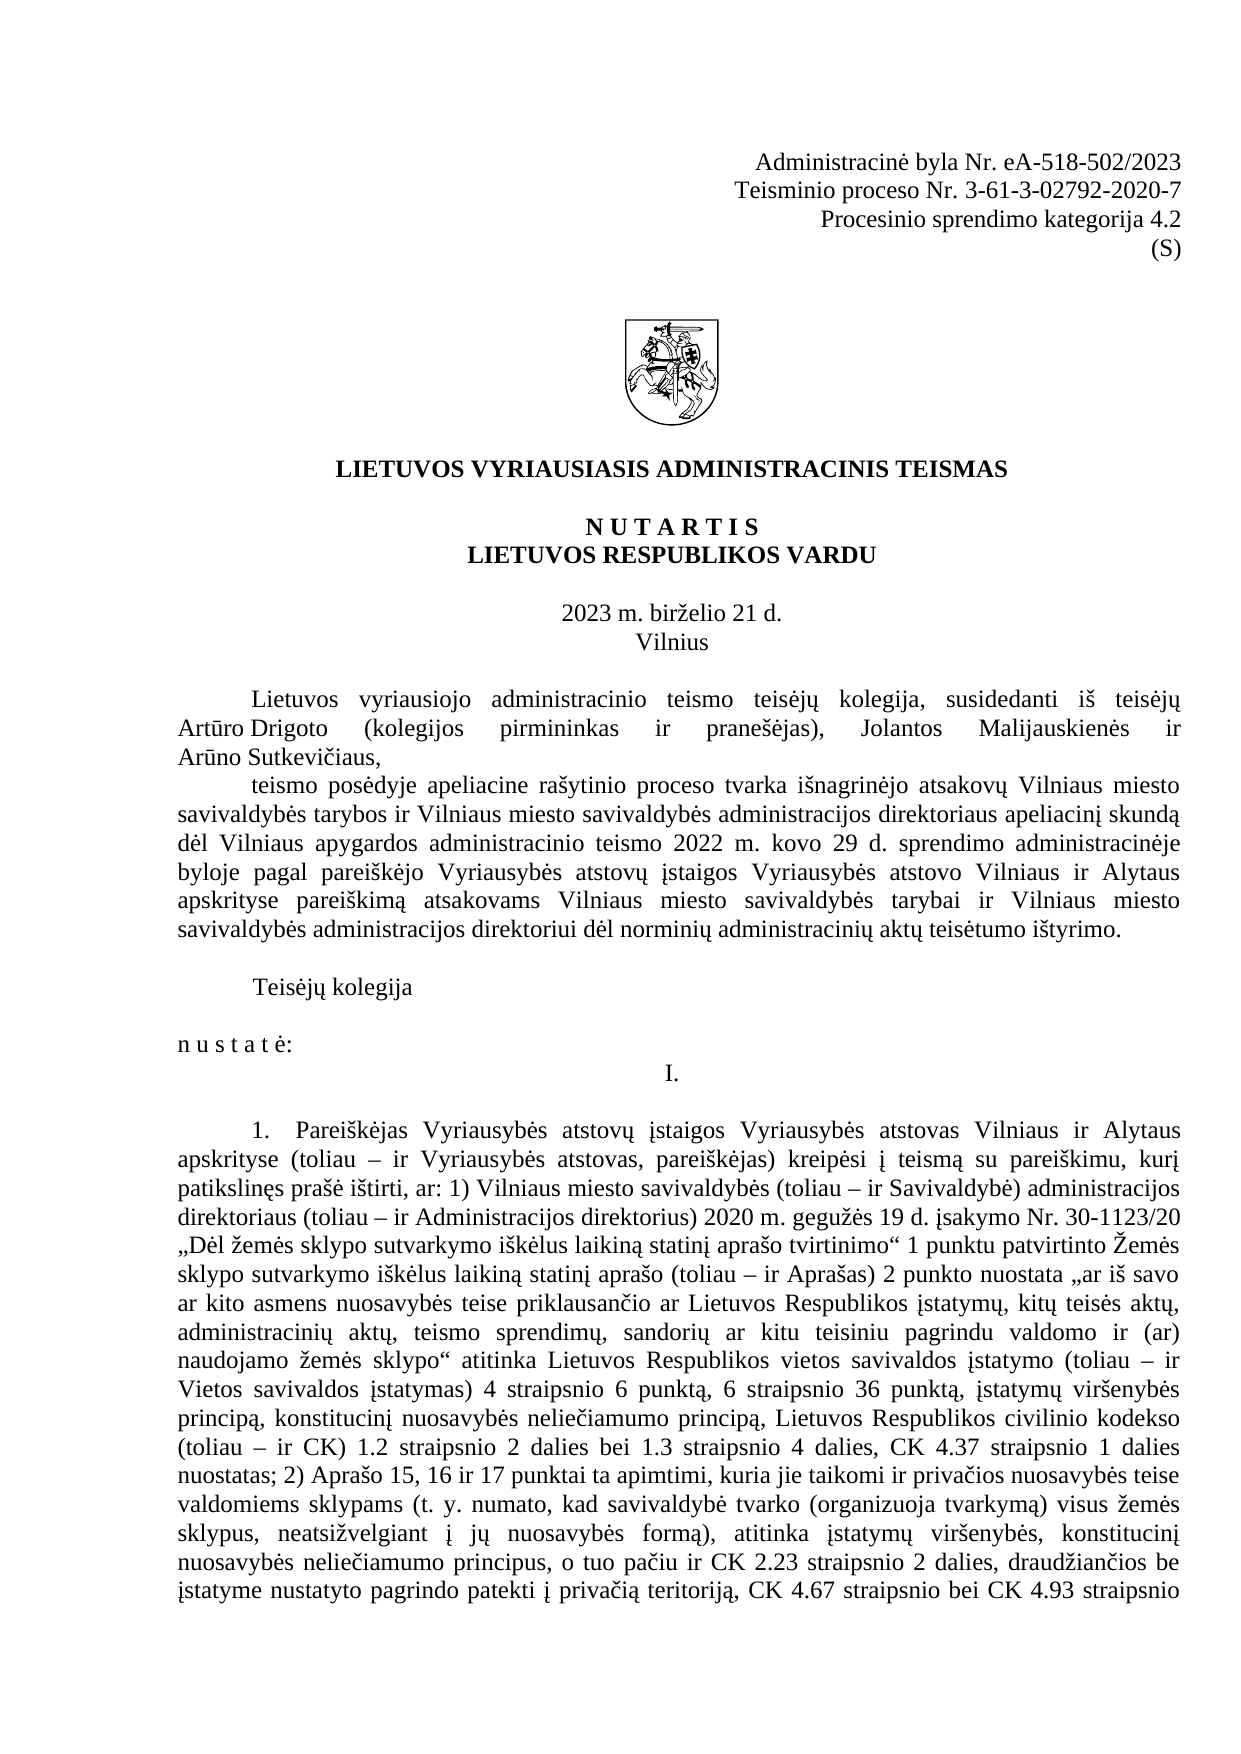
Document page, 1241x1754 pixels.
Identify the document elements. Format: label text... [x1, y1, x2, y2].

subtitle LIETUVOS VYRIAUSIASIS ADMINISTRACINIS TEISMAS [177, 454, 1167, 483]
text 2023 m. birželio 21 d. [177, 598, 1167, 627]
text I. [177, 1058, 1167, 1087]
text 1. Pareiškėjas Vyriausybės atstovų įstaigos Vyriausybės atstovas Vilniaus ir Alytaus apskrityse (toliau – ir Vyriausybės atstovas, pareiškėjas) kreipėsi į teismą su pareiškimu, kurį patikslinęs prašė ištirti, ar: 1) Vilniaus miesto savivaldybės (toliau – ir Savivaldybė) administracijos direktoriaus (toliau – ir Administracijos direktorius) 2020 m. gegužės 19 d. įsakymo Nr. 30-1123/20 „Dėl žemės sklypo sutvarkymo iškėlus laikiną statinį aprašo tvirtinimo“ 1 punktu patvirtinto Žemės sklypo sutvarkymo iškėlus laikiną statinį aprašo (toliau – ir Aprašas) 2 punkto nuostata „ar iš savo ar kito asmens nuosavybės teise priklausančio ar Lietuvos Respublikos įstatymų, kitų teisės aktų, administracinių aktų, teismo sprendimų, sandorių ar kitu teisiniu pagrindu valdomo ir (ar) naudojamo žemės sklypo“ atitinka Lietuvos Respublikos vietos savivaldos įstatymo (toliau – ir Vietos savivaldos įstatymas) 4 straipsnio 6 punktą, 6 straipsnio 36 punktą, įstatymų viršenybės principą, konstitucinį nuosavybės neliečiamumo principą, Lietuvos Respublikos civilinio kodekso (toliau – ir CK) 1.2 straipsnio 2 dalies bei 1.3 straipsnio 4 dalies, CK 4.37 straipsnio 1 dalies nuostatas; 2) Aprašo 15, 16 ir 17 punktai ta apimtimi, kuria jie taikomi ir privačios nuosavybės teise valdomiems sklypams (t. y. numato, kad savivaldybė tvarko (organizuoja tvarkymą) visus žemės sklypus, neatsižvelgiant į jų nuosavybės formą), atitinka įstatymų viršenybės, konstitucinį nuosavybės neliečiamumo principus, o tuo pačiu ir CK 2.23 straipsnio 2 dalies, draudžiančios be įstatyme nustatyto pagrindo patekti į privačią teritoriją, CK 4.67 straipsnio bei CK 4.93 straipsnio [177, 1116, 1181, 1604]
text Teisėjų kolegija [177, 972, 1167, 1001]
text n u s t a t ė: [177, 1029, 1167, 1058]
text Lietuvos vyriausiojo administracinio teismo teisėjų kolegija, susidedanti iš teisėjų Artūro Drigoto (kolegijos pirmininkas ir pranešėjas), Jolantos Malijauskienės ir Arūno Sutkevičiaus, [177, 684, 1181, 771]
text Administracinė byla Nr. eA-518-502/2023 [177, 147, 1181, 176]
text Teisminio proceso Nr. 3-61-3-02792-2020-7 [177, 176, 1181, 204]
text (S) [177, 233, 1181, 262]
text Procesinio sprendimo kategorija 4.2 [177, 204, 1181, 233]
subtitle LIETUVOS RESPUBLIKOS VARDU [177, 541, 1167, 569]
text N U T A R T I S [177, 512, 1167, 541]
text Vilnius [177, 627, 1167, 656]
text teismo posėdyje apeliacine rašytinio proceso tvarka išnagrinėjo atsakovų Vilniaus miesto savivaldybės tarybos ir Vilniaus miesto savivaldybės administracijos direktoriaus apeliacinį skundą dėl Vilniaus apygardos administracinio teismo 2022 m. kovo 29 d. sprendimo administracinėje byloje pagal pareiškėjo Vyriausybės atstovų įstaigos Vyriausybės atstovo Vilniaus ir Alytaus apskrityse pareiškimą atsakovams Vilniaus miesto savivaldybės tarybai ir Vilniaus miesto savivaldybės administracijos direktoriui dėl norminių administracinių aktų teisėtumo ištyrimo. [177, 771, 1181, 943]
